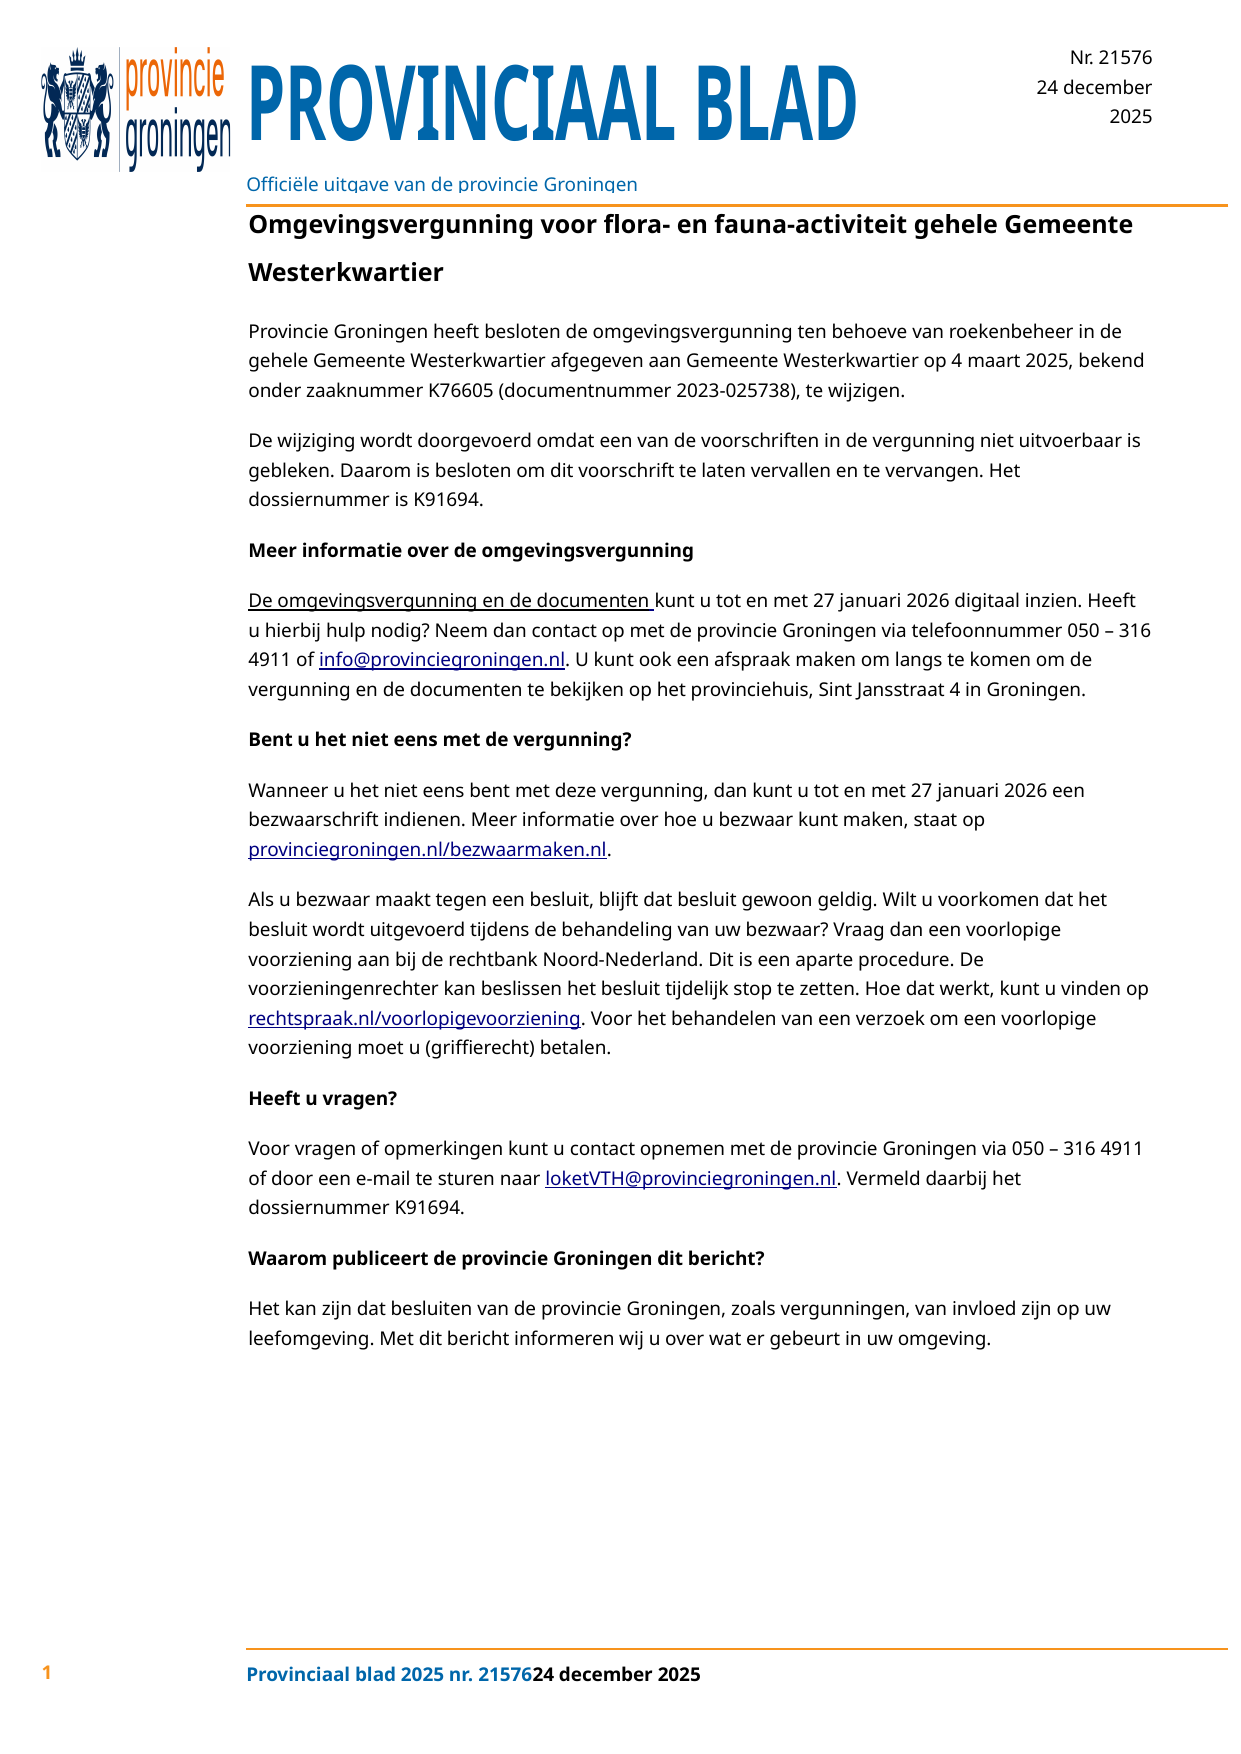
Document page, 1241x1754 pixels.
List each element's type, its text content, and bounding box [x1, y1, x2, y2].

text Waarom publiceert de provincie Groningen dit bericht? [248, 1245, 1152, 1271]
text Bent u het niet eens met de vergunning? [248, 727, 1152, 752]
text Als u bezwaar maakt tegen een besluit, blijft dat besluit gewoon geldig. Wilt u voorkomen dat het besluit wordt uitgevoerd tijdens de behandeling van uw bezwaar? Vraag dan een voorlopige voorziening aan bij de rechtbank Noord-Nederland. Dit is een aparte procedure. De voorzieningenrechter kan beslissen het besluit tijdelijk stop te zetten. Hoe dat werkt, kunt u vinden op rechtspraak.nl/voorlopigevoorziening. Voor het behandelen van een verzoek om een voorlopige voorziening moet u (griffierecht) betalen. [248, 887, 1152, 1060]
text Voor vragen of opmerkingen kunt u contact opnemen met de provincie Groningen via 050 – 316 4911 of door een e-mail te sturen naar loketVTH@provinciegroningen.nl. Vermeld daarbij het dossiernummer K91694. [248, 1135, 1152, 1220]
picture [41, 47, 231, 172]
text Omgevingsvergunning voor flora- en fauna-activiteit gehele Gemeente Westerkwartier [248, 207, 1152, 288]
text De omgevingsvergunning en de documenten kunt u tot en met 27 januari 2026 digitaal inzien. Heeft u hierbij hulp nodig? Neem dan contact op met de provincie Groningen via telefoonnummer 050 – 316 4911 of info@provinciegroningen.nl. U kunt ook een afspraak maken om langs te komen om de vergunning en de documenten te bekijken op het provinciehuis, Sint Jansstraat 4 in Groningen. [248, 587, 1152, 702]
text Provincie Groningen heeft besloten de omgevingsvergunning ten behoeve van roekenbeheer in de gehele Gemeente Westerkwartier afgegeven aan Gemeente Westerkwartier op 4 maart 2025, bekend onder zaaknummer K76605 (documentnummer 2023-025738), te wijzigen. [248, 318, 1152, 403]
text Meer informatie over de omgevingsvergunning [248, 537, 1152, 563]
text Heeft u vragen? [248, 1085, 1152, 1111]
text De wijziging wordt doorgevoerd omdat een van de voorschriften in de vergunning niet uitvoerbaar is gebleken. Daarom is besloten om dit voorschrift te laten vervallen en te vervangen. Het dossiernummer is K91694. [248, 427, 1152, 512]
text Wanneer u het niet eens bent met deze vergunning, dan kunt u tot en met 27 januari 2026 een bezwaarschrift indienen. Meer informatie over hoe u bezwaar kunt maken, staat op provinciegroningen.nl/bezwaarmaken.nl. [248, 777, 1152, 862]
text Het kan zijn dat besluiten van de provincie Groningen, zoals vergunningen, van invloed zijn op uw leefomgeving. Met dit bericht informeren wij u over wat er gebeurt in uw omgeving. [248, 1295, 1152, 1351]
